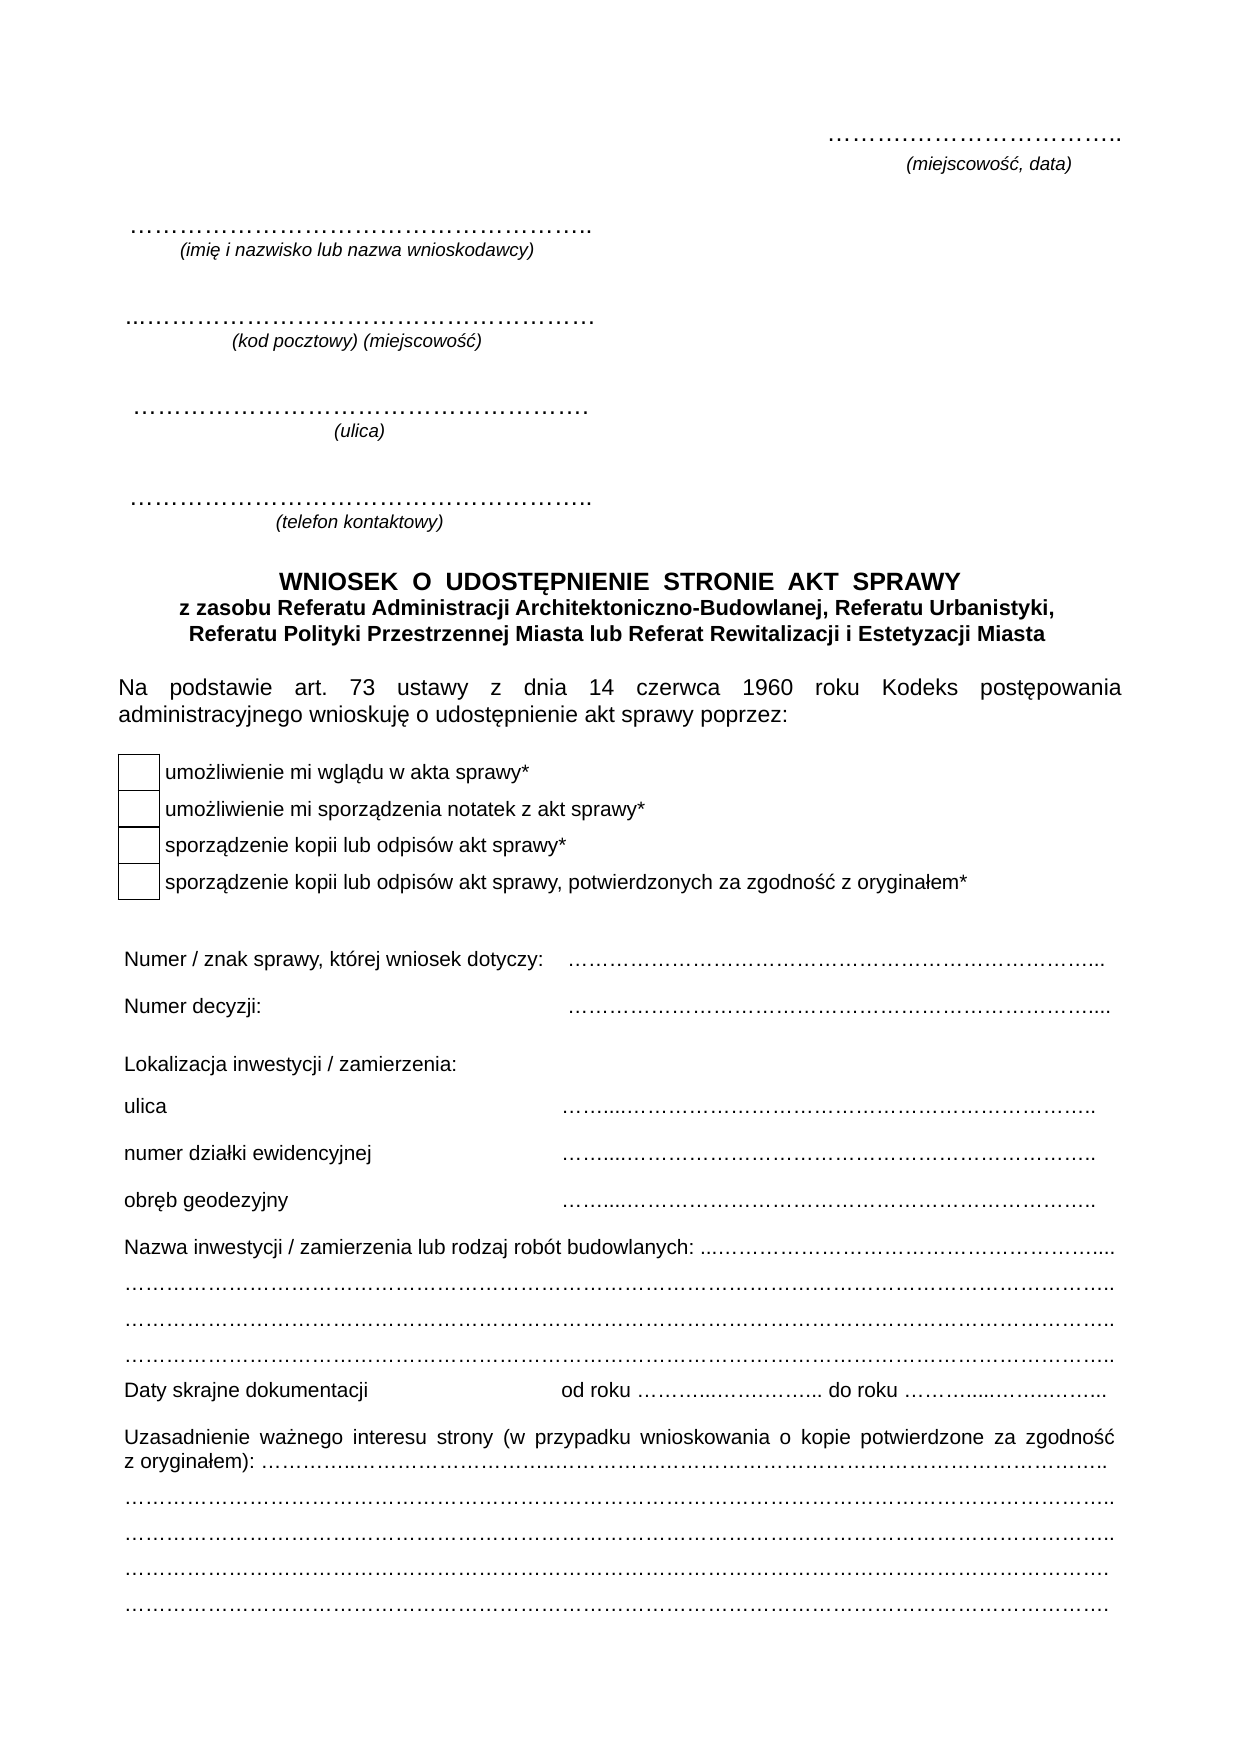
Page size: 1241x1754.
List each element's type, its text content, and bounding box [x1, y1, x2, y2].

text z zasobu Referatu Administracji Architektoniczno-Budowlanej, Referatu Urbanistyki, [118, 595, 1122, 620]
table_cell ……………………………………………….. (telefon kontaktowy) [118, 447, 602, 538]
table_cell ...……………………………………………… (kod pocztowy) (miejscowość) [118, 266, 602, 357]
table_cell ……....………………………………………………………….. [556, 1123, 1122, 1171]
table_cell [119, 864, 159, 899]
text ……….…………………….. [118, 118, 1122, 147]
table_cell sporządzenie kopii lub odpisów akt sprawy, potwierdzonych za zgodność z oryginałem* [160, 863, 1122, 899]
table_header ……....………………………………………………………….. [556, 1076, 1122, 1123]
table_cell ………………………………………………………………….... [561, 976, 1122, 1023]
text WNIOSEK O UDOSTĘPNIENIE STRONIE AKT SPRAWY [118, 566, 1122, 595]
text Referatu Polityki Przestrzennej Miasta lub Referat Rewitalizacji i Estetyzacji Miasta [118, 620, 1122, 646]
table_cell ………………………………………………. (ulica) [118, 357, 602, 447]
table_cell Numer decyzji: [118, 976, 561, 1023]
table_header ……………………………………………….. (imię i nazwisko lub nazwa wnioskodawcy) [118, 176, 602, 266]
table_cell ……....………………………………………………………….. [556, 1171, 1122, 1218]
table_cell numer działki ewidencyjnej [118, 1123, 556, 1171]
text (miejscowość, data) [118, 147, 1122, 176]
table_header Nazwa inwestycji / zamierzenia lub rodzaj robót budowlanych: ...……………………………………………….... …………………………………………………………………………………………………………………………….. …………………………………………………………………………………………………………………………….. …………………………………………………………………………………………………………………………….. [118, 1218, 1122, 1372]
table_header ulica [118, 1076, 556, 1123]
table_header Daty skrajne dokumentacji [118, 1372, 556, 1407]
table_cell umożliwienie mi sporządzenia notatek z akt sprawy* [160, 790, 1122, 826]
table_cell obręb geodezyjny [118, 1171, 556, 1218]
table_header Uzasadnienie ważnego interesu strony (w przypadku wnioskowania o kopie potwierdzone za zgodność z oryginałem): …………..………………………..…………………………………………………………………….. …………………………………………………………………………………………………………………………….. …………………………………………………………………………………………………………………………….. ……………………………………………………………………………………………………………………………. ……………………………………………………………………………………………………………………………. [118, 1408, 1122, 1622]
table_header umożliwienie mi wglądu w akta sprawy* [160, 754, 1122, 790]
table_header [119, 755, 159, 790]
table_header …………………………………………………………………... [561, 929, 1122, 976]
table_cell sporządzenie kopii lub odpisów akt sprawy* [160, 826, 1122, 863]
table_cell [119, 828, 159, 863]
table_cell [119, 791, 159, 826]
text Na podstawie art. 73 ustawy z dnia 14 czerwca 1960 roku Kodeks postępowania administracyjnego wnioskuję o udostępnienie akt sprawy poprzez: [118, 674, 1122, 727]
table_header od roku ………...…….……... do roku ……….....……..……... [556, 1372, 1122, 1407]
table_header Numer / znak sprawy, której wniosek dotyczy: [118, 929, 561, 976]
text Lokalizacja inwestycji / zamierzenia: [118, 1052, 1122, 1076]
